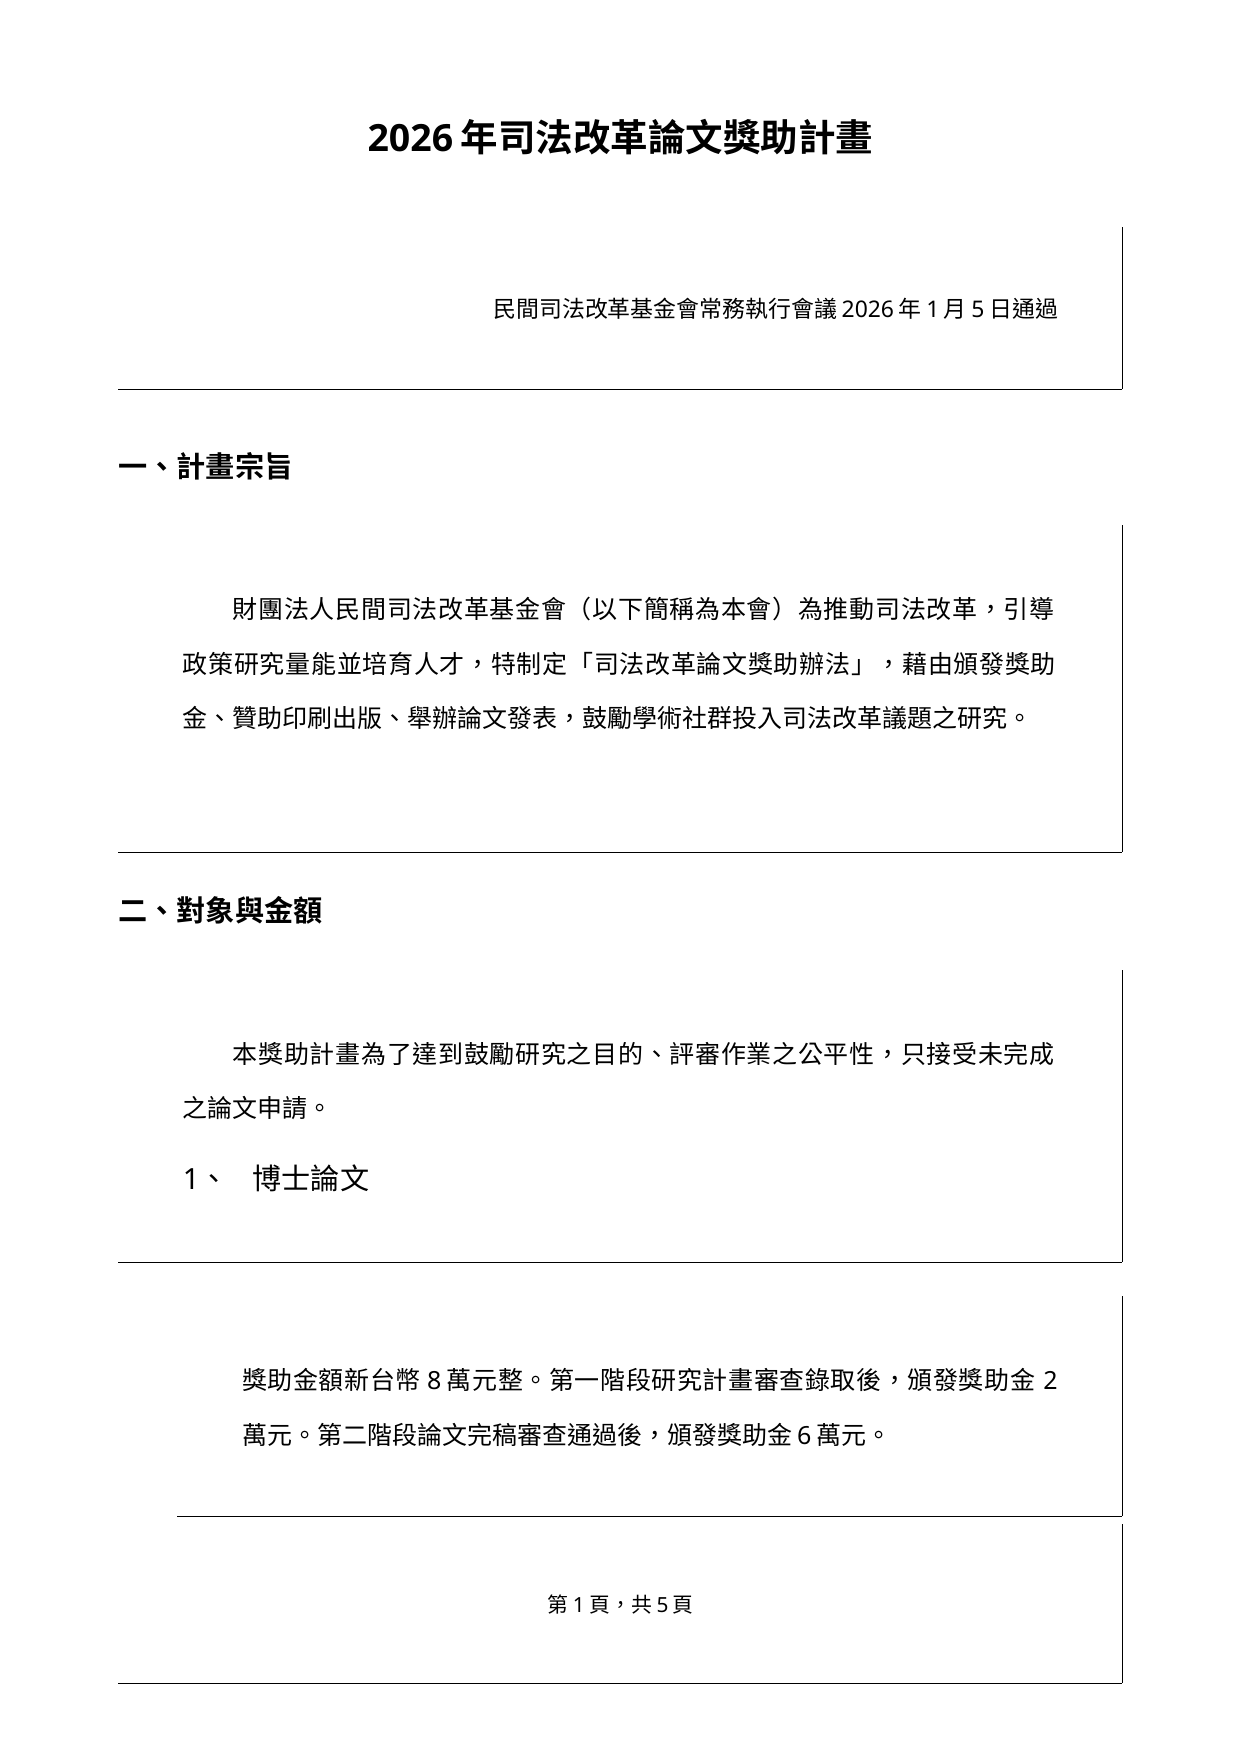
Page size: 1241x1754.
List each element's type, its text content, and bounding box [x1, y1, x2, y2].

list 博士論文 [118, 1091, 1122, 1262]
text 財團法人民間司法改革基金會（以下簡稱為本會）為推動司法改革，引導政策研究量能並培育人才，特制定「司法改革論文獎助辦法」，藉由頒發獎助金、贊助印刷出版、舉辦論文發表，鼓勵學術社群投入司法改革議題之研究。 [118, 525, 1122, 735]
text 2026年司法改革論文獎助計畫 [118, 107, 1122, 162]
text 民間司法改革基金會常務執行會議2026年1月5日通過 [118, 227, 1122, 389]
text 本獎助計畫為了達到鼓勵研究之目的、評審作業之公平性，只接受未完成之論文申請。 [118, 970, 1122, 1091]
subtitle 二、對象與金額 [118, 887, 1122, 930]
subtitle 一、計畫宗旨 [118, 443, 1122, 486]
text 獎助金額新台幣8萬元整。第一階段研究計畫審查錄取後，頒發獎助金2萬元。第二階段論文完稿審查通過後，頒發獎助金6萬元。 [177, 1296, 1122, 1516]
